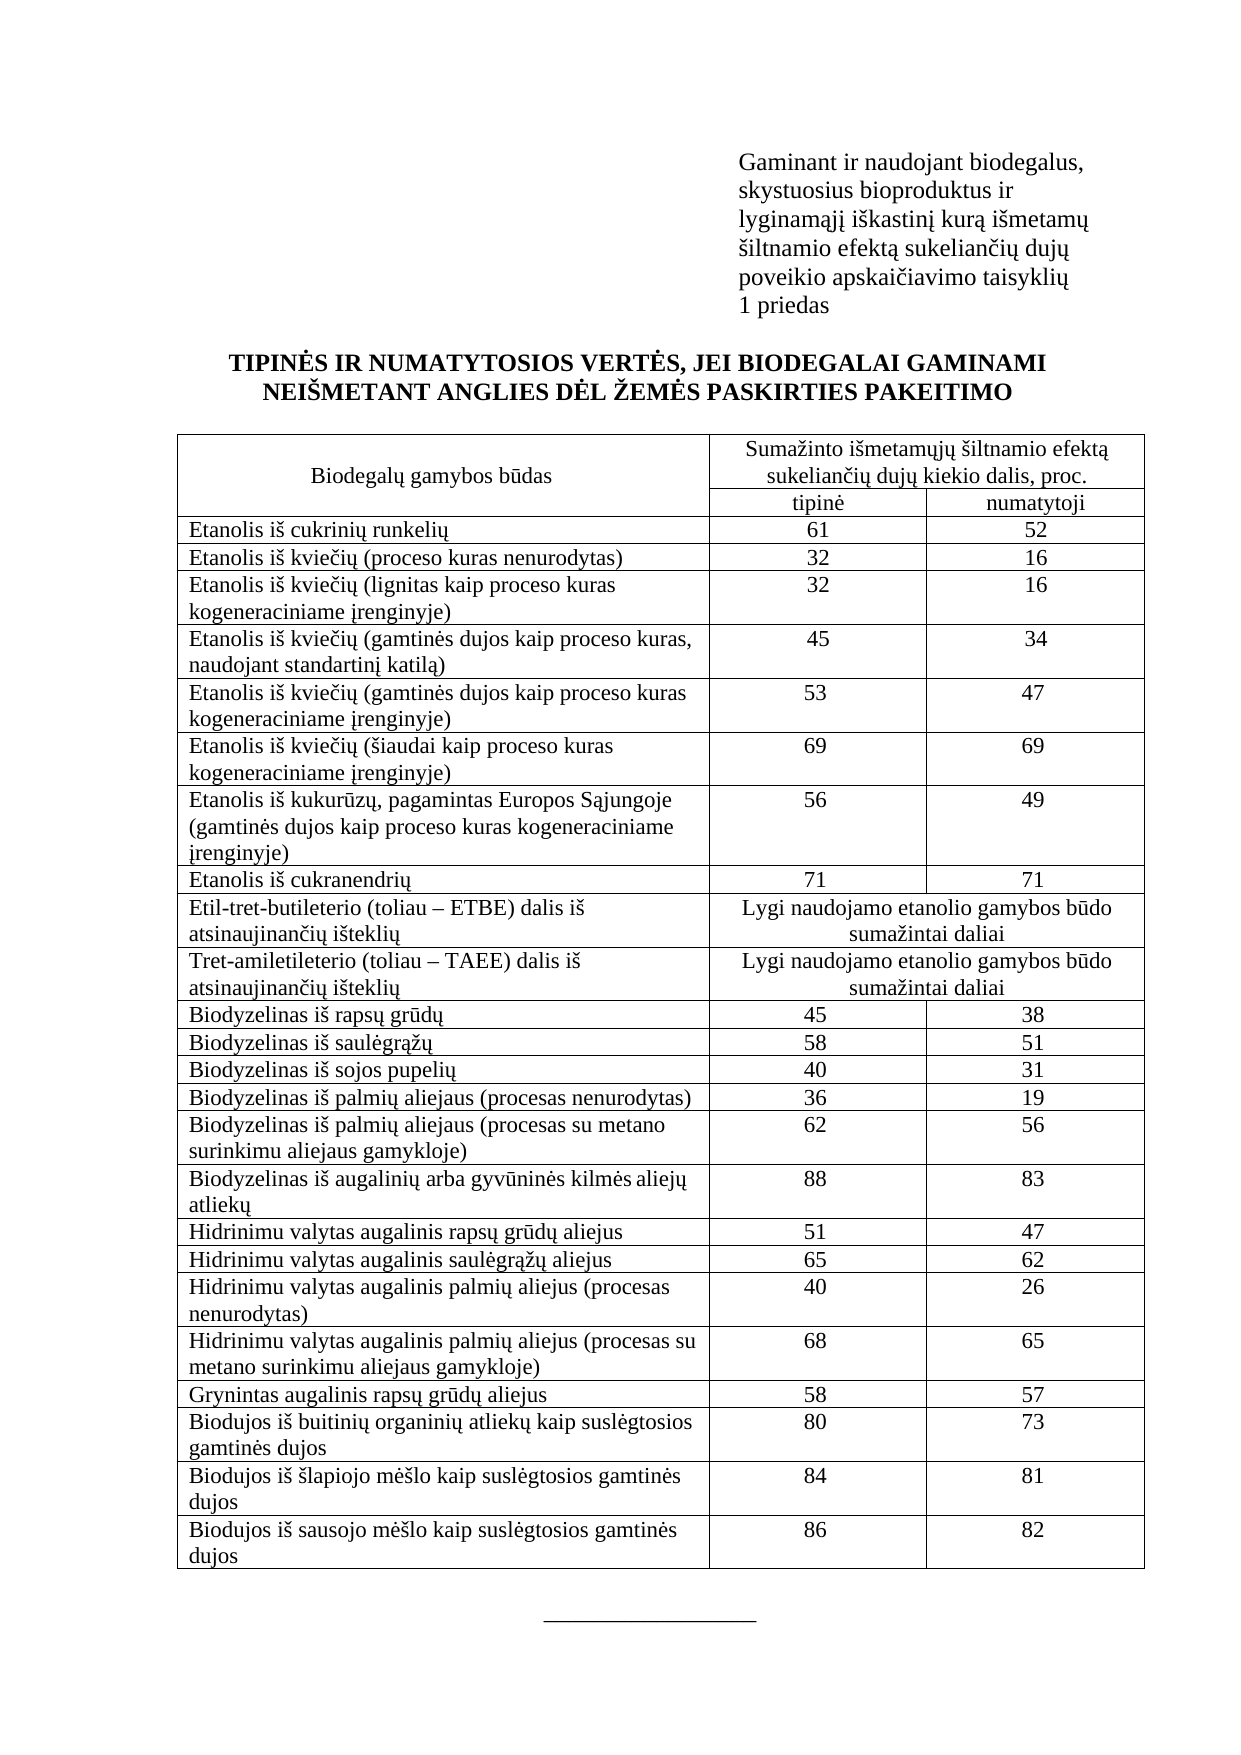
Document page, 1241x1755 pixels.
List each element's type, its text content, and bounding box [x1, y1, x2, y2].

table_cell Etanolis iš cukrinių runkelių [178, 517, 709, 543]
table_cell 49 [927, 786, 1144, 865]
table_cell 40 [710, 1273, 926, 1326]
table_cell 71 [710, 866, 926, 893]
table_cell 81 [927, 1462, 1144, 1514]
table_cell Hidrinimu valytas augalinis palmių aliejus (procesas nenurodytas) [178, 1273, 709, 1326]
table_cell 47 [927, 1219, 1144, 1245]
table_cell 62 [927, 1246, 1144, 1272]
table_cell Hidrinimu valytas augalinis saulėgrąžų aliejus [178, 1246, 709, 1272]
table_cell Biodyzelinas iš saulėgrąžų [178, 1029, 709, 1055]
table_cell Etanolis iš kviečių (lignitas kaip proceso kuras kogeneraciniame įrenginyje) [178, 571, 709, 624]
table_cell Biodyzelinas iš sojos pupelių [178, 1056, 709, 1082]
table_cell Biodyzelinas iš palmių aliejaus (procesas su metano surinkimu aliejaus gamykloje) [178, 1111, 709, 1164]
table_cell Biodyzelinas iš rapsų grūdų [178, 1001, 709, 1028]
table_cell 53 [710, 679, 926, 732]
text 1 priedas [738, 291, 1122, 319]
table_cell 38 [927, 1001, 1144, 1028]
table_cell 32 [710, 544, 926, 570]
table_cell Lygi naudojamo etanolio gamybos būdo sumažintai daliai [710, 948, 1144, 1000]
table_cell 82 [927, 1516, 1144, 1568]
table_cell Biodyzelinas iš augalinių arba gyvūninės kilmės aliejų atliekų [178, 1165, 709, 1217]
table_cell Grynintas augalinis rapsų grūdų aliejus [178, 1381, 709, 1407]
table_cell 31 [927, 1056, 1144, 1082]
table_cell 58 [710, 1029, 926, 1055]
table_header Biodegalų gamybos būdas [178, 435, 709, 516]
table_cell 57 [927, 1381, 1144, 1407]
table_cell 26 [927, 1273, 1144, 1326]
table_cell Biodujos iš buitinių organinių atliekų kaip suslėgtosios gamtinės dujos [178, 1408, 709, 1461]
table_cell Biodujos iš šlapiojo mėšlo kaip suslėgtosios gamtinės dujos [178, 1462, 709, 1514]
table_cell 36 [710, 1084, 926, 1110]
table_cell Lygi naudojamo etanolio gamybos būdo sumažintai daliai [710, 894, 1144, 947]
table_cell 56 [927, 1111, 1144, 1164]
table_cell 71 [927, 866, 1144, 893]
table_header Sumažinto išmetamųjų šiltnamio efektą sukeliančių dujų kiekio dalis, proc. [710, 435, 1144, 488]
table_cell 65 [710, 1246, 926, 1272]
table_cell 65 [927, 1327, 1144, 1380]
text Gaminant ir naudojant biodegalus, skystuosius bioproduktus ir lyginamąjį iškastinį kurą išmetamų šiltnamio efektą sukeliančių dujų poveikio apskaičiavimo taisyklių [738, 147, 1122, 291]
table_cell Etanolis iš kviečių (šiaudai kaip proceso kuras kogeneraciniame įrenginyje) [178, 733, 709, 785]
table_cell 34 [927, 625, 1144, 678]
table_cell 88 [710, 1165, 926, 1217]
text Tipinės ir numatytosios vertės, jei biodegalai gaminami neišmetant anglies dėl žemės paskirties pakeitimo [177, 348, 1098, 406]
table_cell 73 [927, 1408, 1144, 1461]
table_cell 68 [710, 1327, 926, 1380]
table_cell Etanolis iš kviečių (gamtinės dujos kaip proceso kuras kogeneraciniame įrenginyje) [178, 679, 709, 732]
table_cell 52 [927, 517, 1144, 543]
table_cell 45 [710, 625, 926, 678]
table_cell numatytoji [927, 489, 1144, 516]
table_cell Tret-amiletileterio (toliau – TAEE) dalis iš atsinaujinančių išteklių [178, 948, 709, 1000]
table_cell 84 [710, 1462, 926, 1514]
table_cell Etanolis iš cukranendrių [178, 866, 709, 893]
table_cell 16 [927, 544, 1144, 570]
table_cell 51 [710, 1219, 926, 1245]
table_cell [177, 1569, 1144, 1596]
table_cell 69 [710, 733, 926, 785]
table_cell 86 [710, 1516, 926, 1568]
table_cell 80 [710, 1408, 926, 1461]
table_cell Biodyzelinas iš palmių aliejaus (procesas nenurodytas) [178, 1084, 709, 1110]
table_cell 69 [927, 733, 1144, 785]
table_cell 40 [710, 1056, 926, 1082]
table_cell 62 [710, 1111, 926, 1164]
table_cell Biodujos iš sausojo mėšlo kaip suslėgtosios gamtinės dujos [178, 1516, 709, 1568]
table_cell Etanolis iš kviečių (proceso kuras nenurodytas) [178, 544, 709, 570]
table_cell 32 [710, 571, 926, 624]
table_cell Etanolis iš kukurūzų, pagamintas Europos Sąjungoje (gamtinės dujos kaip proceso kuras kogeneraciniame įrenginyje) [178, 786, 709, 865]
table_cell 56 [710, 786, 926, 865]
table_cell tipinė [710, 489, 926, 516]
table_cell Hidrinimu valytas augalinis palmių aliejus (procesas su metano surinkimu aliejaus gamykloje) [178, 1327, 709, 1380]
table_cell 16 [927, 571, 1144, 624]
table_cell Etanolis iš kviečių (gamtinės dujos kaip proceso kuras, naudojant standartinį katilą) [178, 625, 709, 678]
table_cell Etil-tret-butileterio (toliau – ETBE) dalis iš atsinaujinančių išteklių [178, 894, 709, 947]
table_cell 47 [927, 679, 1144, 732]
table_cell 58 [710, 1381, 926, 1407]
text _________________ [177, 1596, 1122, 1624]
table_cell 51 [927, 1029, 1144, 1055]
table_cell 61 [710, 517, 926, 543]
table_cell Hidrinimu valytas augalinis rapsų grūdų aliejus [178, 1219, 709, 1245]
table_cell 83 [927, 1165, 1144, 1217]
table_cell 45 [710, 1001, 926, 1028]
table_cell 19 [927, 1084, 1144, 1110]
